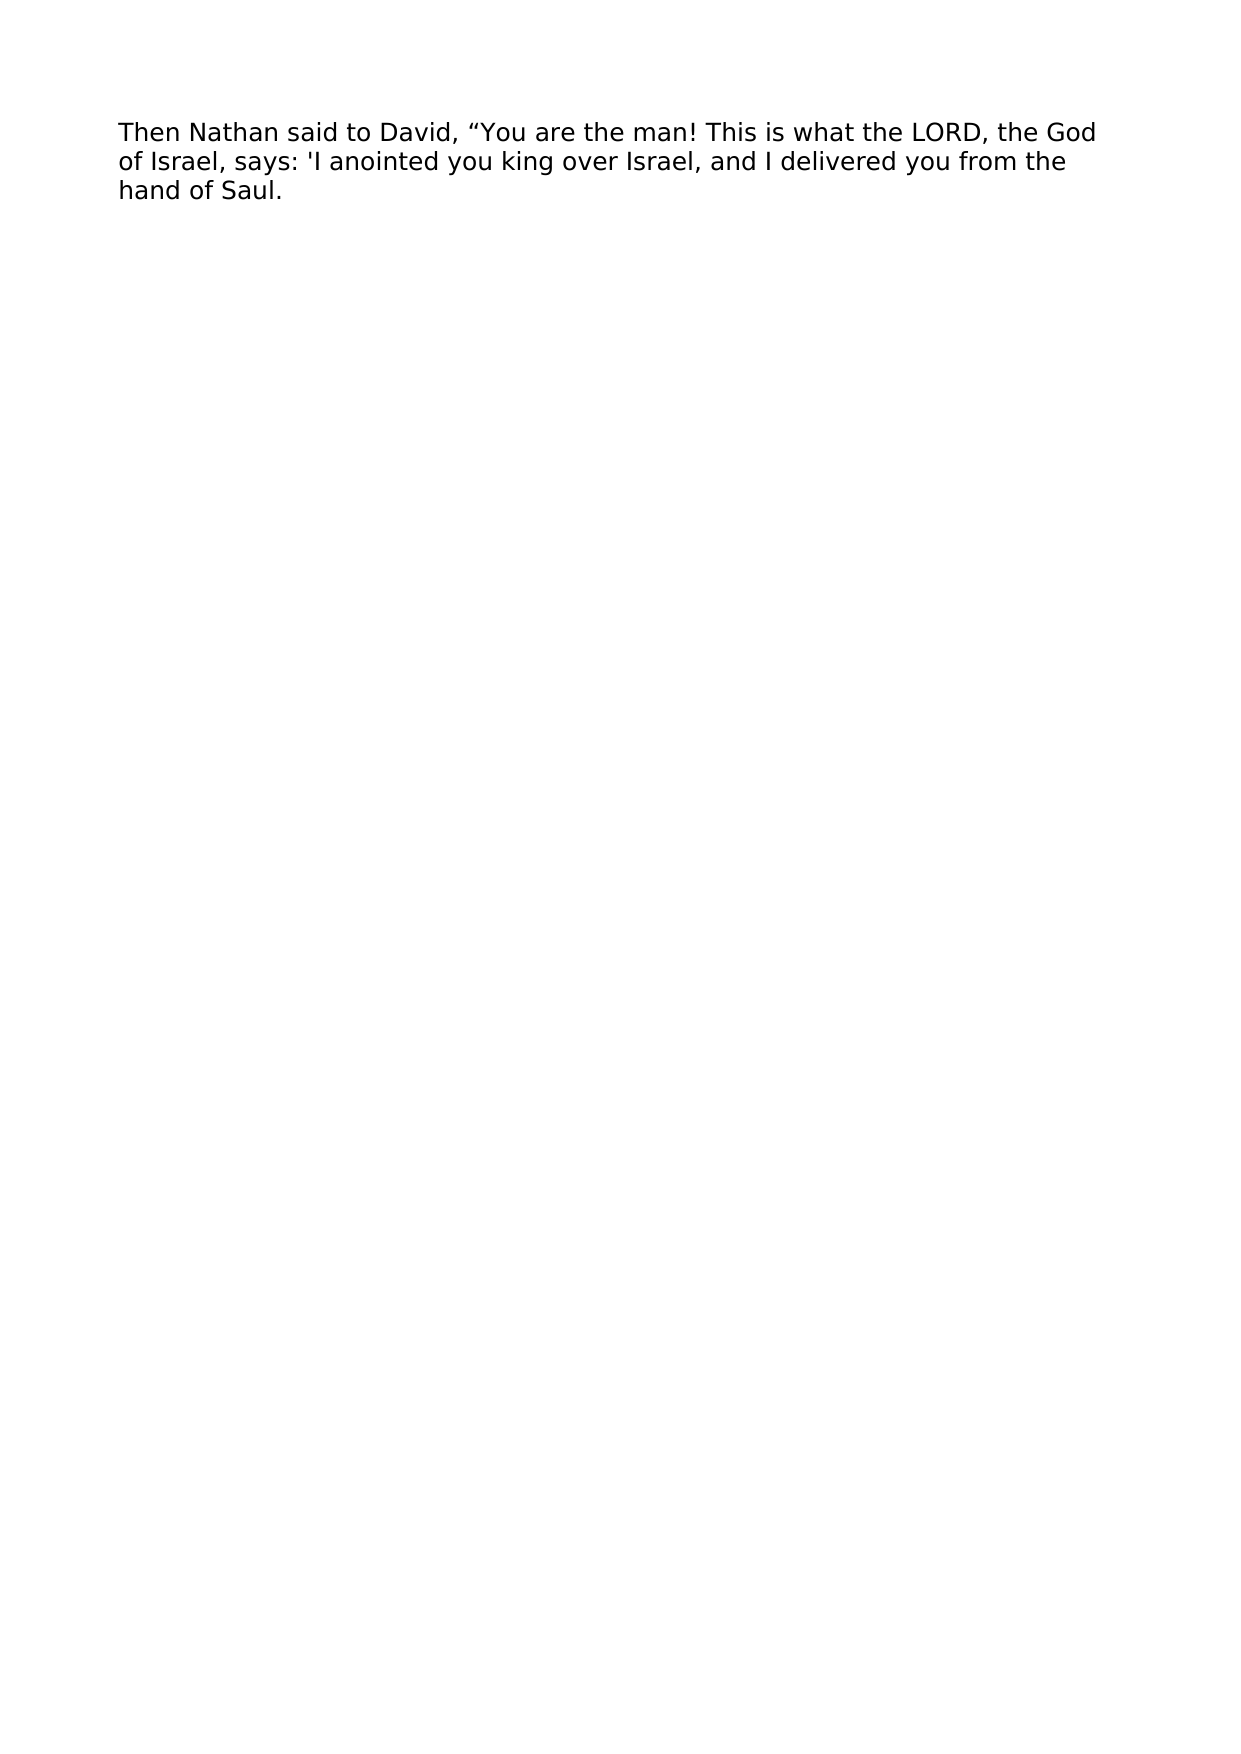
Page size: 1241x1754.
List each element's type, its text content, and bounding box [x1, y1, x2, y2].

text Then Nathan said to David, “You are the man! This is what the LORD, the God of Israel, says: 'I anointed you king over Israel, and I delivered you from the hand of Saul. [118, 118, 1122, 206]
